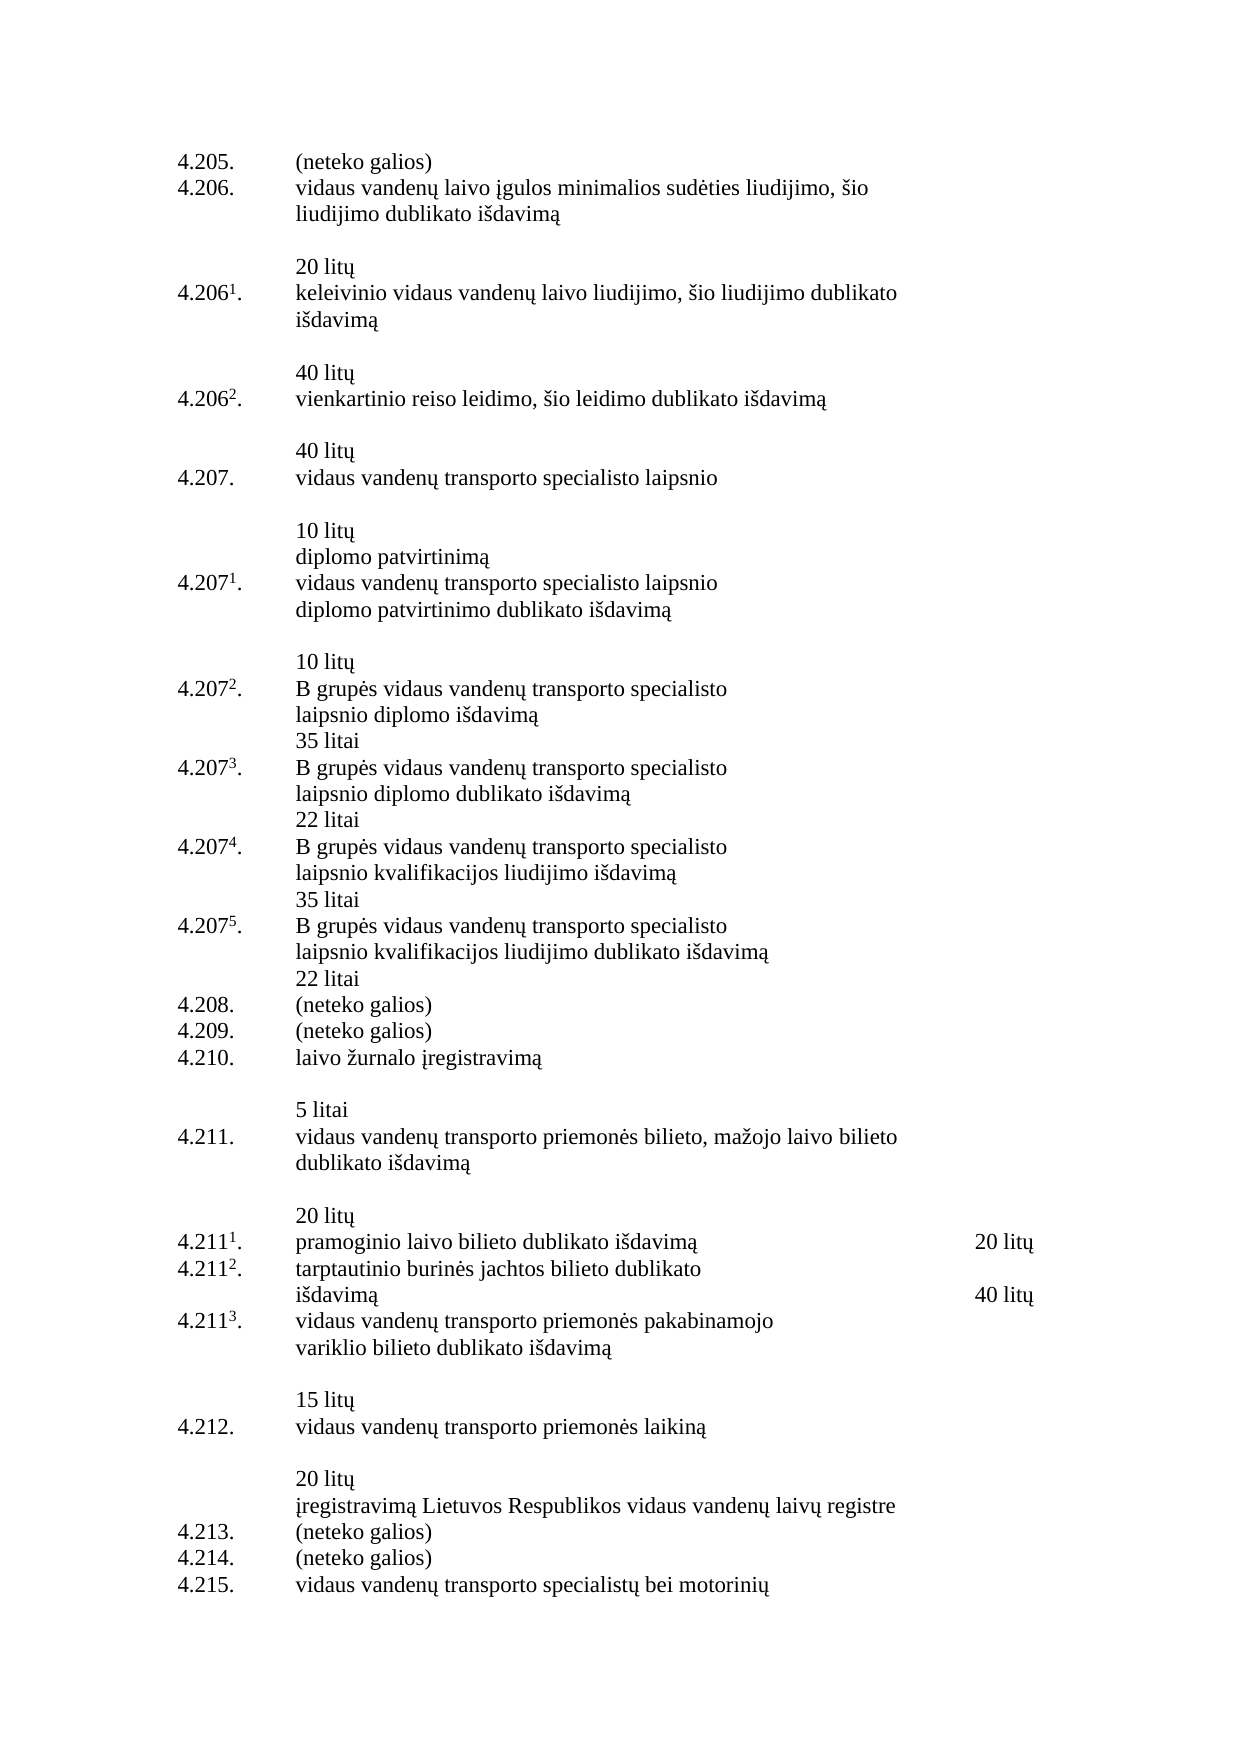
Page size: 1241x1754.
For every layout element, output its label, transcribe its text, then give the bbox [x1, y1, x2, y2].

text 4.2062. vienkartinio reiso leidimo, šio leidimo dublikato išdavimą 40 litų [177, 385, 945, 464]
text 4.2111. pramoginio laivo bilieto dublikato išdavimą 20 litų [177, 1228, 1122, 1254]
text laipsnio kvalifikacijos liudijimo išdavimą 35 litai [177, 859, 945, 912]
text 4.2073. B grupės vidaus vandenų transporto specialisto [177, 754, 1122, 780]
text 4.210. laivo žurnalo įregistravimą 5 litai [177, 1044, 945, 1123]
text 4.213. (neteko galios) [177, 1518, 945, 1544]
text diplomo patvirtinimo dublikato išdavimą 10 litų [295, 596, 945, 675]
text 4.215. vidaus vandenų transporto specialistų bei motorinių [177, 1571, 1122, 1597]
text 4.214. (neteko galios) [177, 1544, 945, 1571]
text 4.207. vidaus vandenų transporto specialisto laipsnio 10 litų [177, 464, 945, 543]
text 4.2075. B grupės vidaus vandenų transporto specialisto [177, 912, 1122, 938]
text 4.2112. tarptautinio burinės jachtos bilieto dublikato [177, 1254, 1122, 1281]
text laipsnio diplomo dublikato išdavimą 22 litai [177, 780, 945, 833]
text 4.212. vidaus vandenų transporto priemonės laikiną 20 litų [177, 1413, 945, 1492]
text 4.211. vidaus vandenų transporto priemonės bilieto, mažojo laivo bilieto dublikato išdavimą 20 litų [177, 1123, 945, 1228]
text 4.2072. B grupės vidaus vandenų transporto specialisto [177, 675, 1122, 701]
text 4.2074. B grupės vidaus vandenų transporto specialisto [177, 833, 1122, 859]
text laipsnio kvalifikacijos liudijimo dublikato išdavimą 22 litai [177, 938, 945, 991]
text 4.209. (neteko galios) [177, 1017, 945, 1044]
text variklio bilieto dublikato išdavimą 15 litų [295, 1334, 945, 1413]
text diplomo patvirtinimą [295, 543, 945, 569]
text įregistravimą Lietuvos Respublikos vidaus vandenų laivų registre [177, 1492, 945, 1518]
text 4.208. (neteko galios) [177, 991, 945, 1017]
text 4.2071. vidaus vandenų transporto specialisto laipsnio [177, 569, 1122, 596]
text 4.205. (neteko galios) [177, 148, 945, 174]
text išdavimą 40 litų [177, 1281, 1122, 1307]
text laipsnio diplomo išdavimą 35 litai [177, 701, 945, 754]
text 4.2061. keleivinio vidaus vandenų laivo liudijimo, šio liudijimo dublikato išdavimą 40 litų [177, 279, 945, 385]
text 4.206. vidaus vandenų laivo įgulos minimalios sudėties liudijimo, šio liudijimo dublikato išdavimą 20 litų [177, 174, 945, 279]
text 4.2113. vidaus vandenų transporto priemonės pakabinamojo [177, 1307, 1122, 1334]
